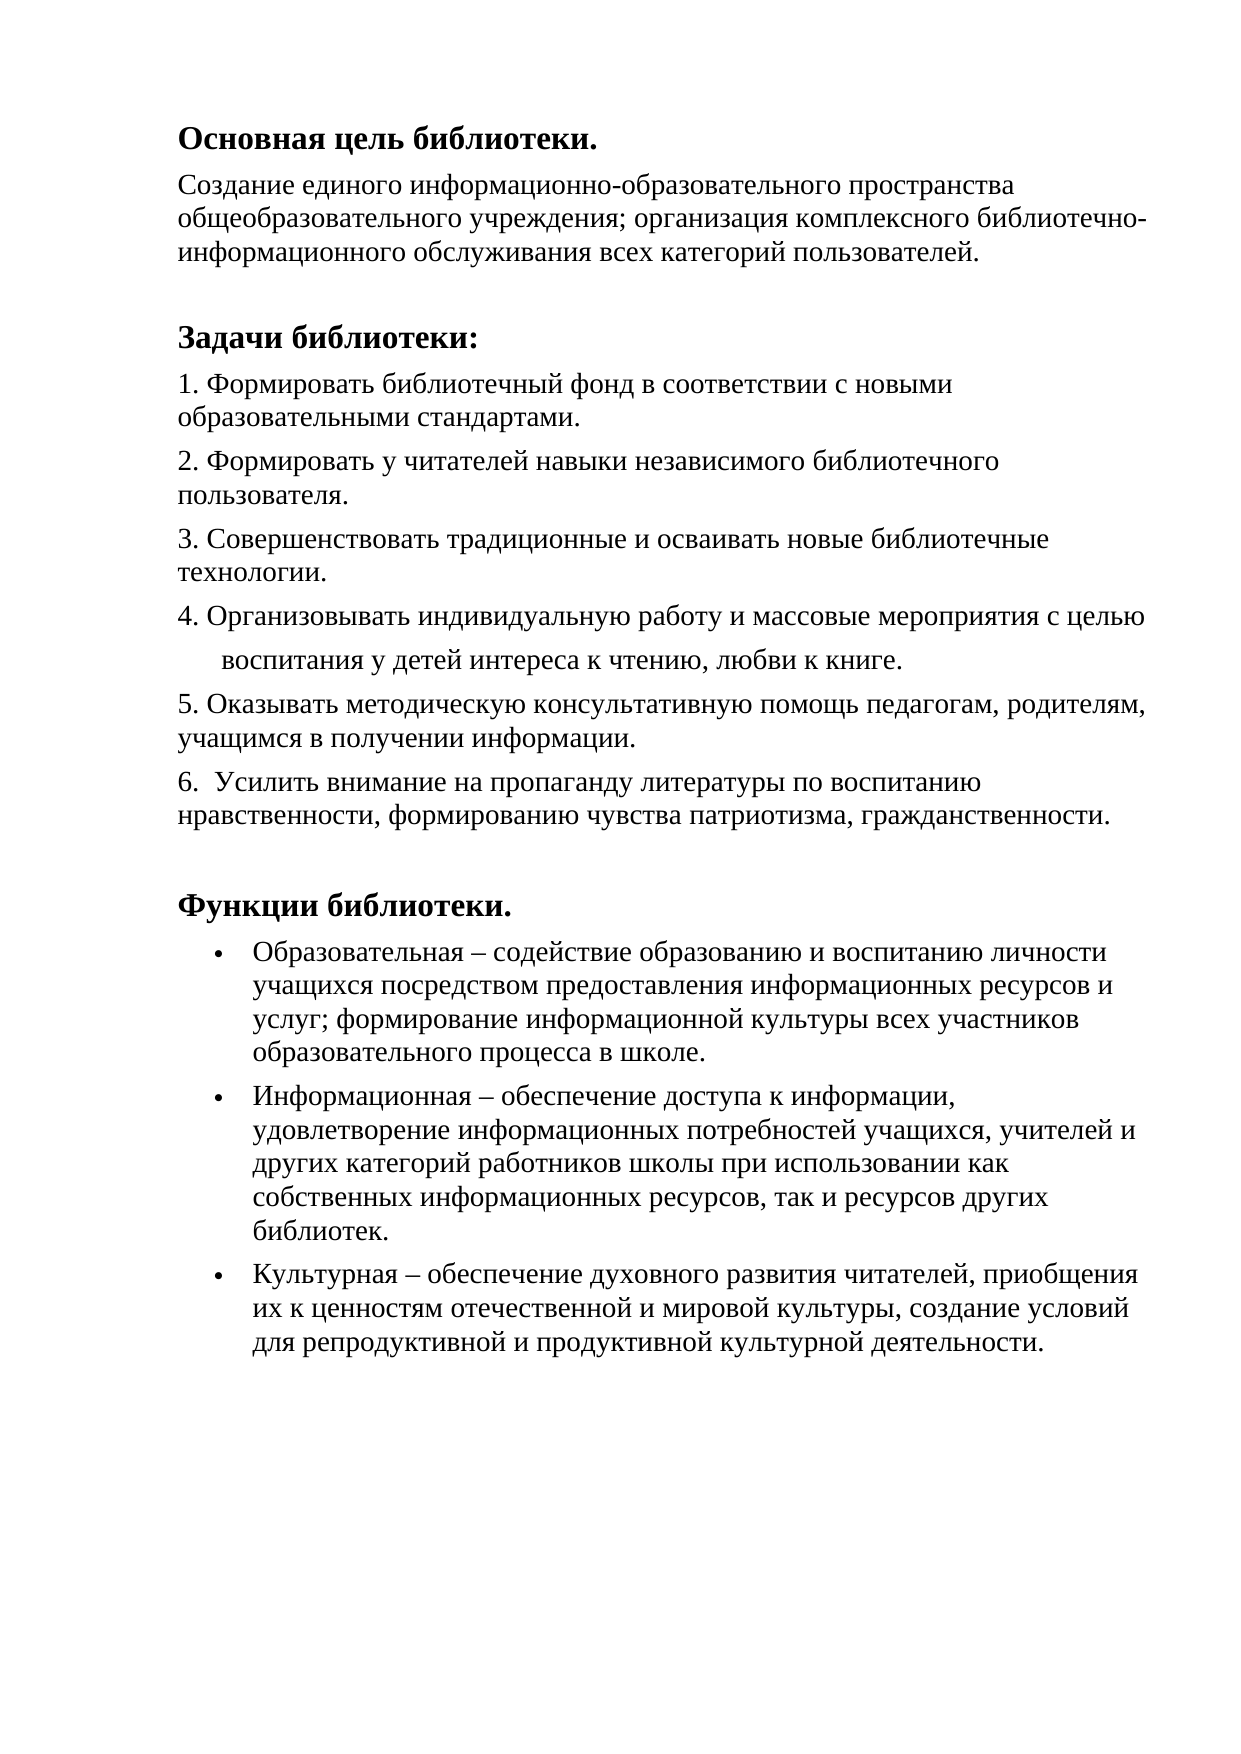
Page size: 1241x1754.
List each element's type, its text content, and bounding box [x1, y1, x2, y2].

text 2. Формировать у читателей навыки независимого библиотечного пользователя. [177, 443, 1152, 510]
text Создание единого информационно-образовательного пространства общеобразовательного учреждения; организация комплексного библиотечно-информационного обслуживания всех категорий пользователей. [177, 167, 1152, 267]
text Основная цель библиотеки. [177, 118, 1152, 156]
list Образовательная – содействие образованию и воспитанию личности учащихся посредством предоставления информационных ресурсов и услуг; формирование информационной культуры всех участников образовательного процесса в школе. [215, 934, 1152, 1068]
list Информационная – обеспечение доступа к информации, удовлетворение информационных потребностей учащихся, учителей и других категорий работников школы при использовании как собственных информационных ресурсов, так и ресурсов других библиотек. [215, 1078, 1152, 1246]
text 6. Усилить внимание на пропаганду литературы по воспитанию нравственности, формированию чувства патриотизма, гражданственности. [177, 764, 1152, 831]
text Задачи библиотеки: [177, 317, 1152, 355]
text 5. Оказывать методическую консультативную помощь педагогам, родителям, учащимся в получении информации. [177, 686, 1152, 753]
text 1. Формировать библиотечный фонд в соответствии с новыми образовательными стандартами. [177, 366, 1152, 433]
text воспитания у детей интереса к чтению, любви к книге. [221, 642, 1152, 676]
text 3. Совершенствовать традиционные и осваивать новые библиотечные технологии. [177, 521, 1152, 588]
list Культурная – обеспечение духовного развития читателей, приобщения их к ценностям отечественной и мировой культуры, создание условий для репродуктивной и продуктивной культурной деятельности. [215, 1257, 1152, 1357]
text 4. Организовывать индивидуальную работу и массовые мероприятия с целью [177, 598, 1152, 632]
text Функции библиотеки. [177, 885, 1152, 923]
